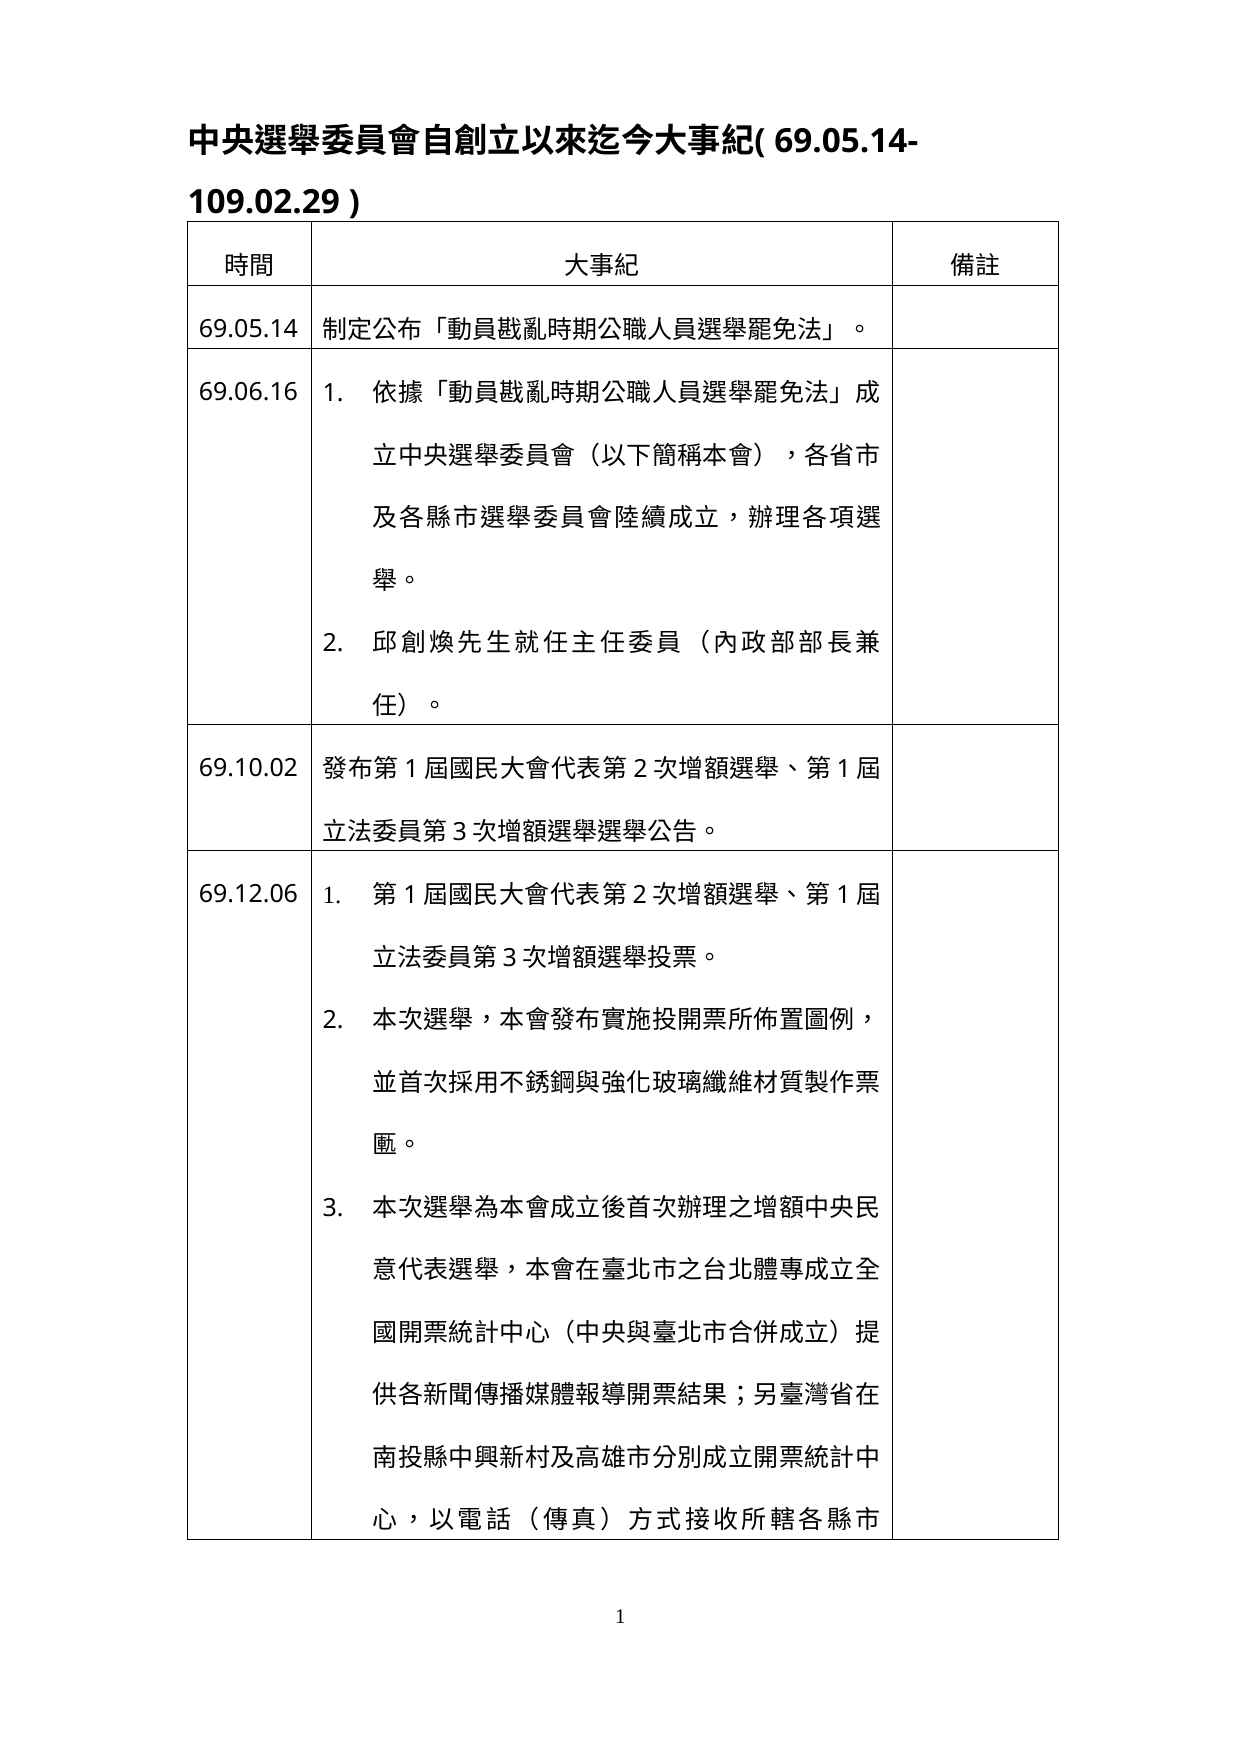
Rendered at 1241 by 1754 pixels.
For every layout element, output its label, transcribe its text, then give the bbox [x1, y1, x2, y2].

table_cell [893, 286, 1058, 348]
table_cell 69.10.02 [188, 725, 311, 850]
text 中央選舉委員會自創立以來迄今大事紀( 69.05.14-109.02.29 ) [187, 96, 1053, 221]
table_header 大事紀 [312, 222, 892, 285]
table_cell 依據「動員戡亂時期公職人員選舉罷免法」成立中央選舉委員會（以下簡稱本會），各省市及各縣市選舉委員會陸續成立，辦理各項選舉。 邱創煥先生就任主任委員（內政部部長兼任）。 [312, 349, 892, 724]
table_cell 69.05.14 [188, 286, 311, 348]
table_cell [893, 851, 1058, 1539]
table_header 時間 [188, 222, 311, 285]
table_cell 69.12.06 [188, 851, 311, 1539]
table_cell 69.06.16 [188, 349, 311, 724]
table_cell 發布第1屆國民大會代表第2次增額選舉、第1屆立法委員第3次增額選舉選舉公告。 [312, 725, 892, 850]
table_cell [893, 349, 1058, 724]
table_cell 制定公布「動員戡亂時期公職人員選舉罷免法」。 [312, 286, 892, 348]
table_header 備註 [893, 222, 1058, 285]
table_cell [893, 725, 1058, 850]
table_cell 第1屆國民大會代表第2次增額選舉、第1屆立法委員第3次增額選舉投票。 本次選舉，本會發布實施投開票所佈置圖例，並首次採用不銹鋼與強化玻璃纖維材質製作票匭。 本次選舉為本會成立後首次辦理之增額中央民意代表選舉，本會在臺北市之台北體專成立全國開票統計中心（中央與臺北市合併成立）提供各新聞傳播媒體報導開票結果；另臺灣省在南投縣中興新村及高雄市分別成立開票統計中心，以電話（傳真）方式接收所轄各縣市 [312, 851, 892, 1539]
